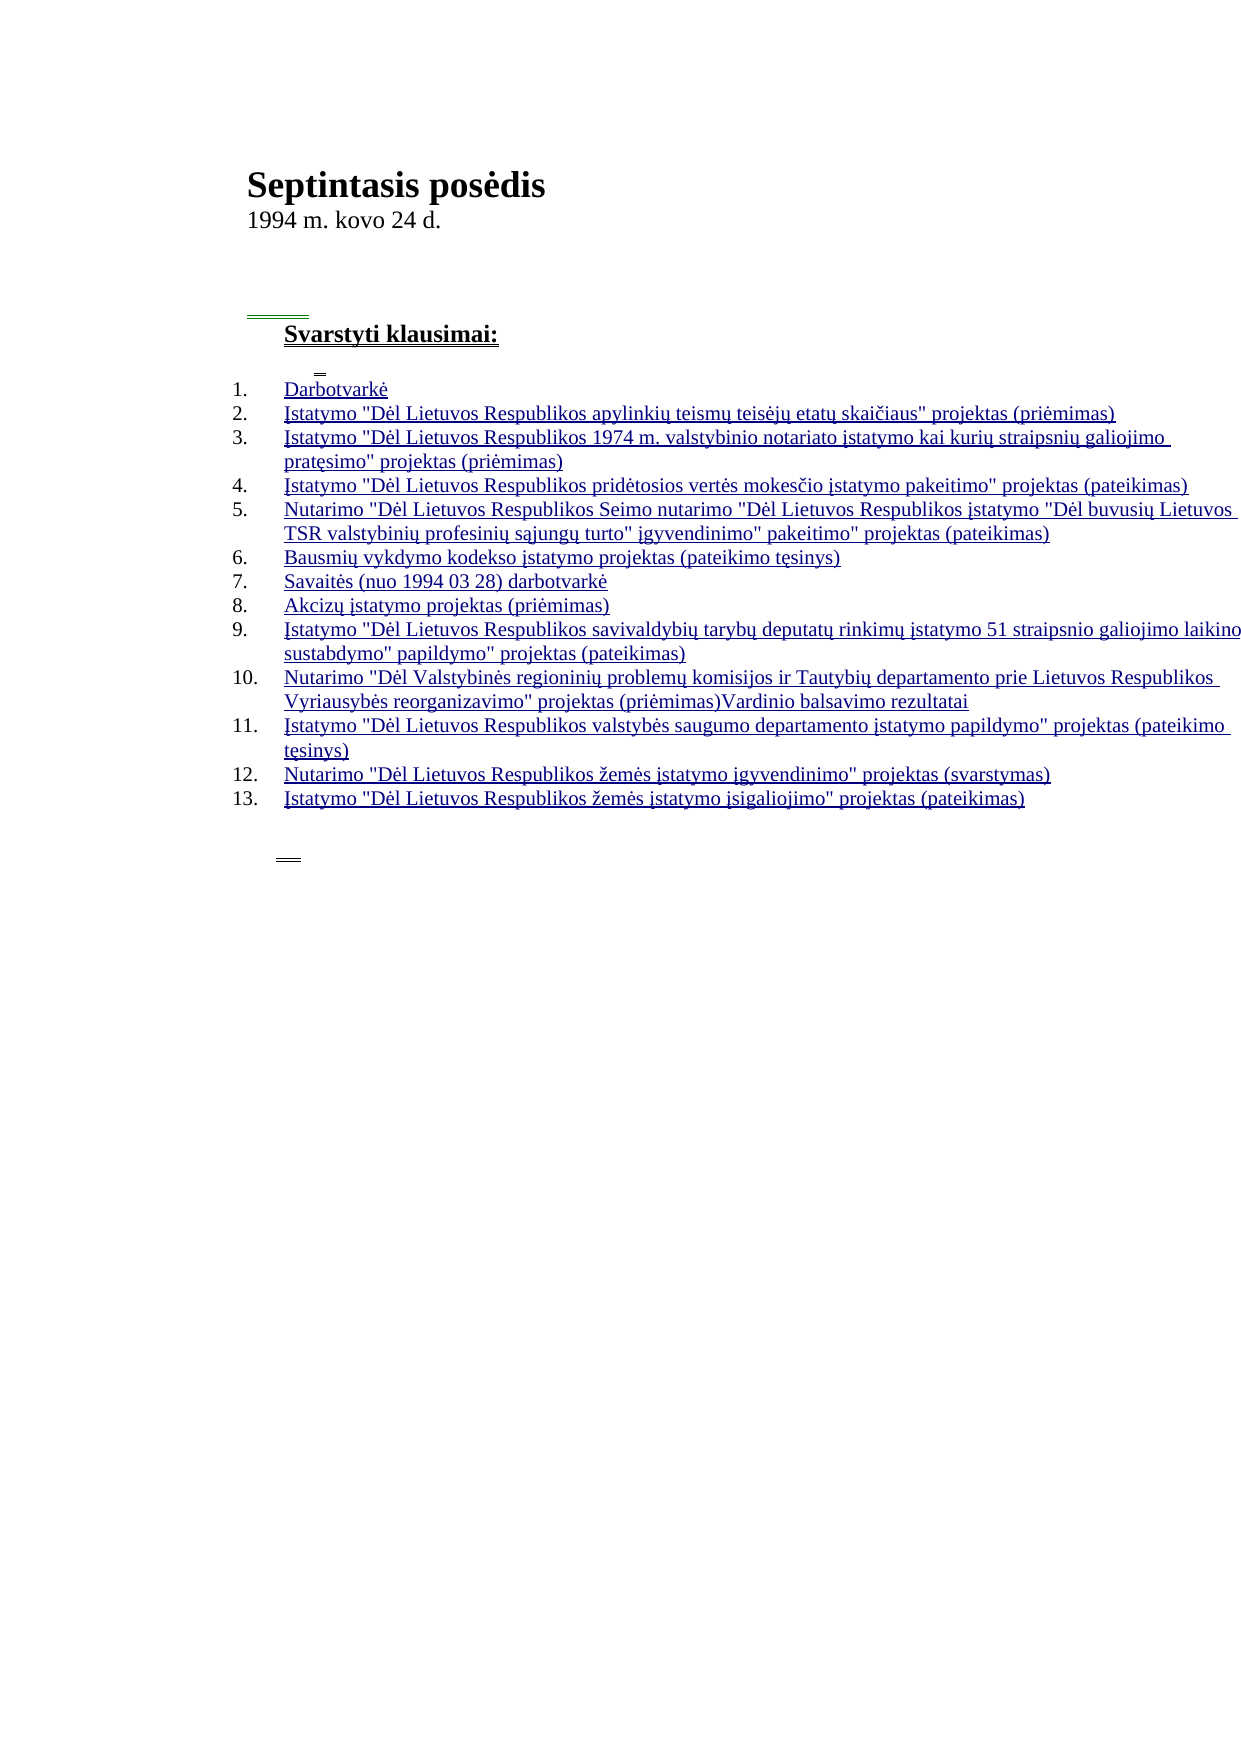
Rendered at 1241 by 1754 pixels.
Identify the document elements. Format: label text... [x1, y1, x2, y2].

table_cell Savaitės (nuo 1994 03 28) darbotvarkė [273, 569, 1240, 593]
table_cell [188, 786, 273, 810]
table_cell Įstatymo "Dėl Lietuvos Respublikos pridėtosios vertės mokesčio įstatymo pakeitimo" projektas (pateikimas) [273, 473, 1240, 497]
table_cell [188, 497, 273, 545]
table_cell [188, 593, 273, 617]
table_cell [188, 762, 273, 786]
table_cell [188, 617, 273, 665]
table_cell Nutarimo "Dėl Lietuvos Respublikos žemės įstatymo įgyvendinimo" projektas (svarstymas) [273, 762, 1240, 786]
table_cell [188, 665, 273, 713]
table_cell Įstatymo "Dėl Lietuvos Respublikos savivaldybių tarybų deputatų rinkimų įstatymo 51 straipsnio galiojimo laikino sustabdymo" papildymo" projektas (pateikimas) [273, 617, 1240, 665]
table_cell [188, 473, 273, 497]
table_cell Darbotvarkė [273, 377, 1240, 401]
table_cell [188, 425, 273, 473]
table_cell Akcizų įstatymo projektas (priėmimas) [273, 593, 1240, 617]
table_cell [188, 401, 273, 425]
table_cell [188, 377, 273, 401]
table_cell Įstatymo "Dėl Lietuvos Respublikos valstybės saugumo departamento įstatymo papildymo" projektas (pateikimo tęsinys) [273, 714, 1240, 762]
table_cell [188, 545, 273, 569]
table_cell Nutarimo "Dėl Lietuvos Respublikos Seimo nutarimo "Dėl Lietuvos Respublikos įstatymo "Dėl buvusių Lietuvos TSR valstybinių profesinių sąjungų turto" įgyvendinimo" pakeitimo" projektas (pateikimas) [273, 497, 1240, 545]
text Septintasis posėdis 1994 m. kovo 24 d. [247, 162, 1053, 234]
table_header [188, 319, 273, 377]
table_cell Įstatymo "Dėl Lietuvos Respublikos žemės įstatymo įsigaliojimo" projektas (pateikimas) [273, 786, 1240, 810]
table_header Svarstyti klausimai: [273, 319, 1240, 377]
table_cell [188, 569, 273, 593]
table_cell [188, 714, 273, 762]
table_cell Įstatymo "Dėl Lietuvos Respublikos apylinkių teismų teisėjų etatų skaičiaus" projektas (priėmimas) [273, 401, 1240, 425]
table_cell Įstatymo "Dėl Lietuvos Respublikos 1974 m. valstybinio notariato įstatymo kai kurių straipsnių galiojimo pratęsimo" projektas (priėmimas) [273, 425, 1240, 473]
table_cell Bausmių vykdymo kodekso įstatymo projektas (pateikimo tęsinys) [273, 545, 1240, 569]
table_cell Nutarimo "Dėl Valstybinės regioninių problemų komisijos ir Tautybių departamento prie Lietuvos Respublikos Vyriausybės reorganizavimo" projektas (priėmimas)Vardinio balsavimo rezultatai [273, 665, 1240, 713]
